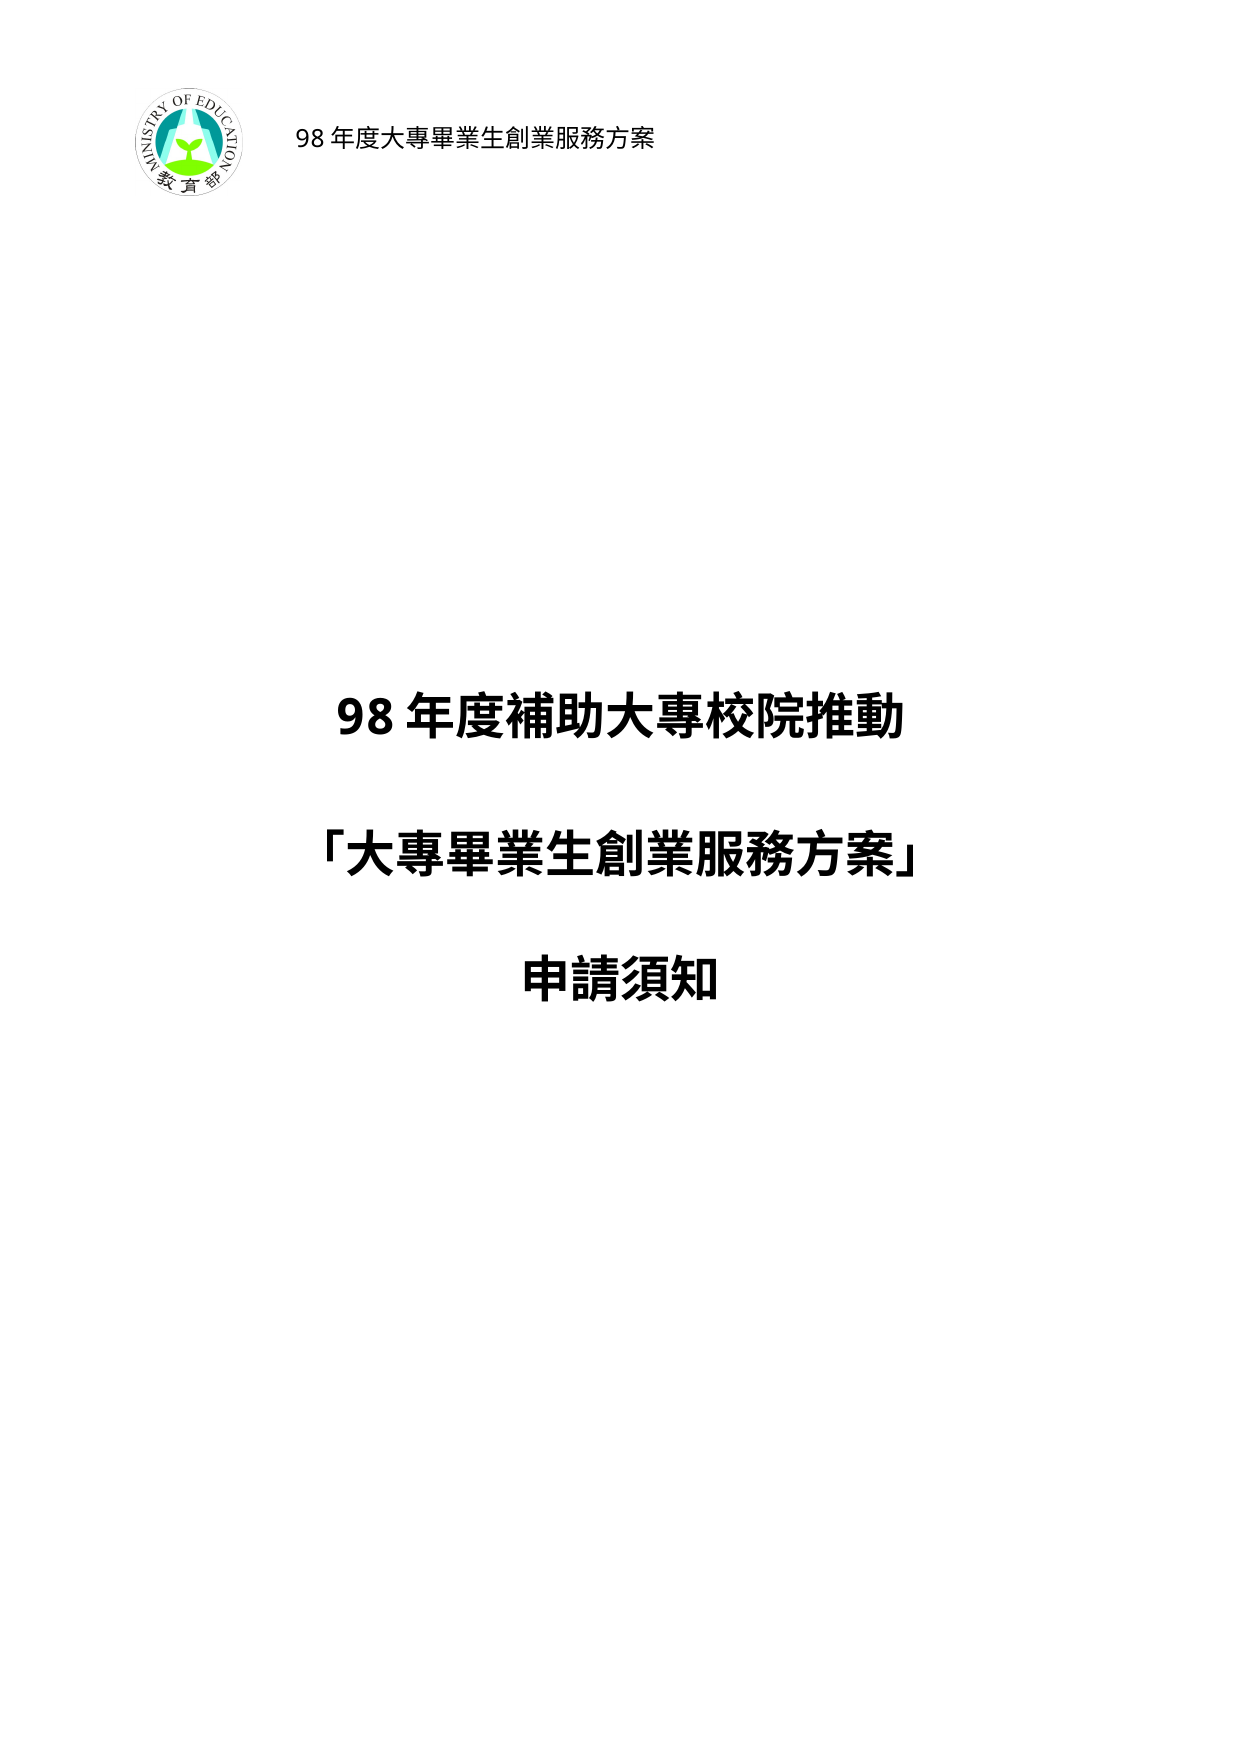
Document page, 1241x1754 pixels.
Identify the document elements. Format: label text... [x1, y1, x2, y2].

text 「大專畢業生創業服務方案」 [130, 778, 1110, 903]
text 98年度補助大專校院推動 [130, 640, 1110, 765]
text 申請須知 [130, 903, 1110, 1028]
